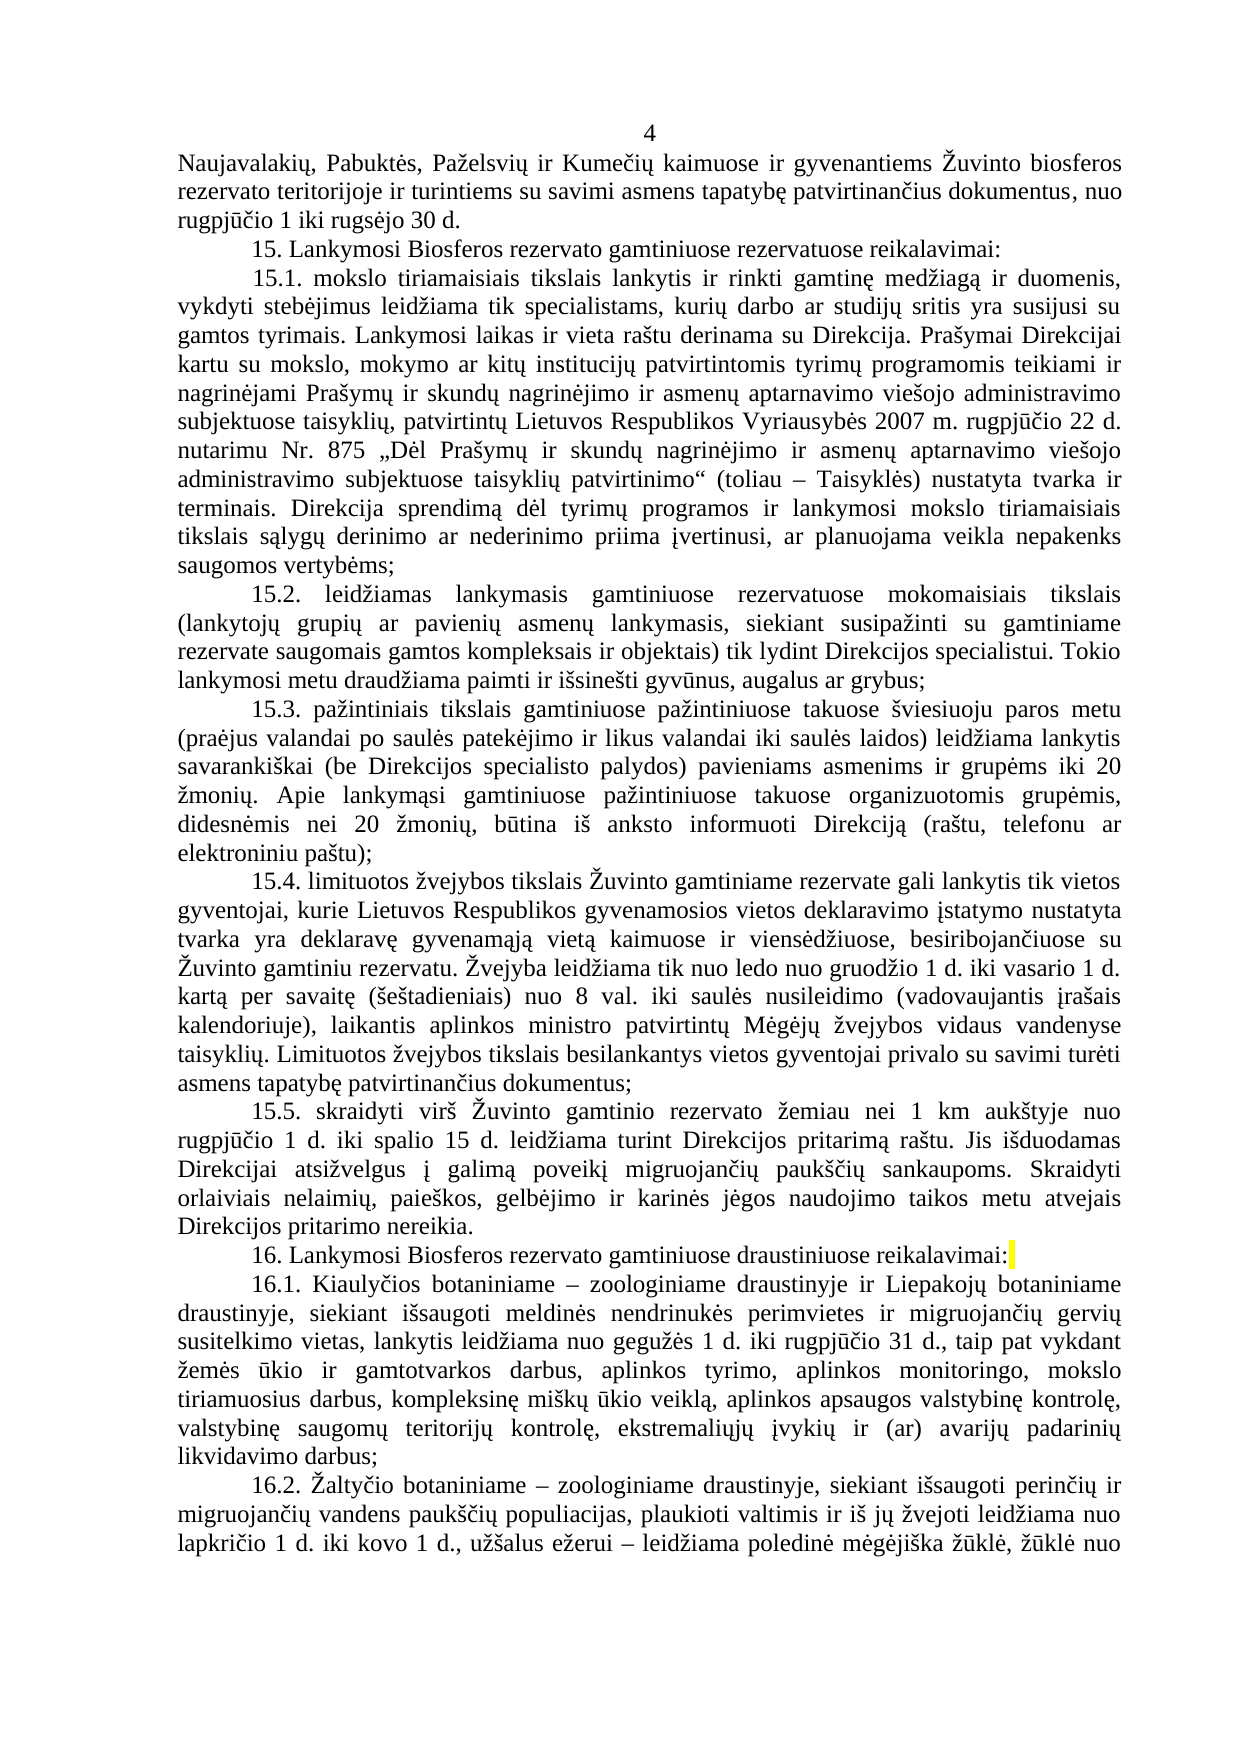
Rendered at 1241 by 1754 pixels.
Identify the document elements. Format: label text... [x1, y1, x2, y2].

text 15.5. skraidyti virš Žuvinto gamtinio rezervato žemiau nei 1 km aukštyje nuo rugpjūčio 1 d. iki spalio 15 d. leidžiama turint Direkcijos pritarimą raštu. Jis išduodamas Direkcijai atsižvelgus į galimą poveikį migruojančių paukščių sankaupoms. Skraidyti orlaiviais nelaimių, paieškos, gelbėjimo ir karinės jėgos naudojimo taikos metu atvejais Direkcijos pritarimo nereikia. [177, 1096, 1122, 1240]
text 15.3. pažintiniais tikslais gamtiniuose pažintiniuose takuose šviesiuoju paros metu (praėjus valandai po saulės patekėjimo ir likus valandai iki saulės laidos) leidžiama lankytis savarankiškai (be Direkcijos specialisto palydos) pavieniams asmenims ir grupėms iki 20 žmonių. Apie lankymąsi gamtiniuose pažintiniuose takuose organizuotomis grupėmis, didesnėmis nei 20 žmonių, būtina iš anksto informuoti Direkciją (raštu, telefonu ar elektroniniu paštu); [177, 694, 1122, 866]
text 15.2. leidžiamas lankymasis gamtiniuose rezervatuose mokomaisiais tikslais (lankytojų grupių ar pavienių asmenų lankymasis, siekiant susipažinti su gamtiniame rezervate saugomais gamtos kompleksais ir objektais) tik lydint Direkcijos specialistui. Tokio lankymosi metu draudžiama paimti ir išsinešti gyvūnus, augalus ar grybus; [177, 579, 1122, 694]
text 15.4. limituotos žvejybos tikslais Žuvinto gamtiniame rezervate gali lankytis tik vietos gyventojai, kurie Lietuvos Respublikos gyvenamosios vietos deklaravimo įstatymo nustatyta tvarka yra deklaravę gyvenamąją vietą kaimuose ir viensėdžiuose, besiribojančiuose su Žuvinto gamtiniu rezervatu. Žvejyba leidžiama tik nuo ledo nuo gruodžio 1 d. iki vasario 1 d. kartą per savaitę (šeštadieniais) nuo 8 val. iki saulės nusileidimo (vadovaujantis įrašais kalendoriuje), laikantis aplinkos ministro patvirtintų Mėgėjų žvejybos vidaus vandenyse taisyklių. Limituotos žvejybos tikslais besilankantys vietos gyventojai privalo su savimi turėti asmens tapatybę patvirtinančius dokumentus; [177, 866, 1122, 1096]
text 16. Lankymosi Biosferos rezervato gamtiniuose draustiniuose reikalavimai: [177, 1240, 1122, 1269]
text Naujavalakių, Pabuktės, Paželsvių ir Kumečių kaimuose ir gyvenantiems Žuvinto biosferos rezervato teritorijoje ir turintiems su savimi asmens tapatybę patvirtinančius dokumentus, nuo rugpjūčio 1 iki rugsėjo 30 d. [177, 148, 1122, 234]
text 16.1. Kiaulyčios botaniniame – zoologiniame draustinyje ir Liepakojų botaniniame draustinyje, siekiant išsaugoti meldinės nendrinukės perimvietes ir migruojančių gervių susitelkimo vietas, lankytis leidžiama nuo gegužės 1 d. iki rugpjūčio 31 d., taip pat vykdant žemės ūkio ir gamtotvarkos darbus, aplinkos tyrimo, aplinkos monitoringo, mokslo tiriamuosius darbus, kompleksinę miškų ūkio veiklą, aplinkos apsaugos valstybinę kontrolę, valstybinę saugomų teritorijų kontrolę, ekstremaliųjų įvykių ir (ar) avarijų padarinių likvidavimo darbus; [177, 1269, 1122, 1470]
text 15.1. mokslo tiriamaisiais tikslais lankytis ir rinkti gamtinę medžiagą ir duomenis, vykdyti stebėjimus leidžiama tik specialistams, kurių darbo ar studijų sritis yra susijusi su gamtos tyrimais. Lankymosi laikas ir vieta raštu derinama su Direkcija. Prašymai Direkcijai kartu su mokslo, mokymo ar kitų institucijų patvirtintomis tyrimų programomis teikiami ir nagrinėjami Prašymų ir skundų nagrinėjimo ir asmenų aptarnavimo viešojo administravimo subjektuose taisyklių, patvirtintų Lietuvos Respublikos Vyriausybės 2007 m. rugpjūčio 22 d. nutarimu Nr. 875 „Dėl Prašymų ir skundų nagrinėjimo ir asmenų aptarnavimo viešojo administravimo subjektuose taisyklių patvirtinimo“ (toliau – Taisyklės) nustatyta tvarka ir terminais. Direkcija sprendimą dėl tyrimų programos ir lankymosi mokslo tiriamaisiais tikslais sąlygų derinimo ar nederinimo priima įvertinusi, ar planuojama veikla nepakenks saugomos vertybėms; [177, 263, 1122, 579]
text 16.2. Žaltyčio botaniniame – zoologiniame draustinyje, siekiant išsaugoti perinčių ir migruojančių vandens paukščių populiacijas, plaukioti valtimis ir iš jų žvejoti leidžiama nuo lapkričio 1 d. iki kovo 1 d., užšalus ežerui – leidžiama poledinė mėgėjiška žūklė, žūklė nuo [177, 1470, 1122, 1556]
text 15. Lankymosi Biosferos rezervato gamtiniuose rezervatuose reikalavimai: [177, 234, 1122, 263]
